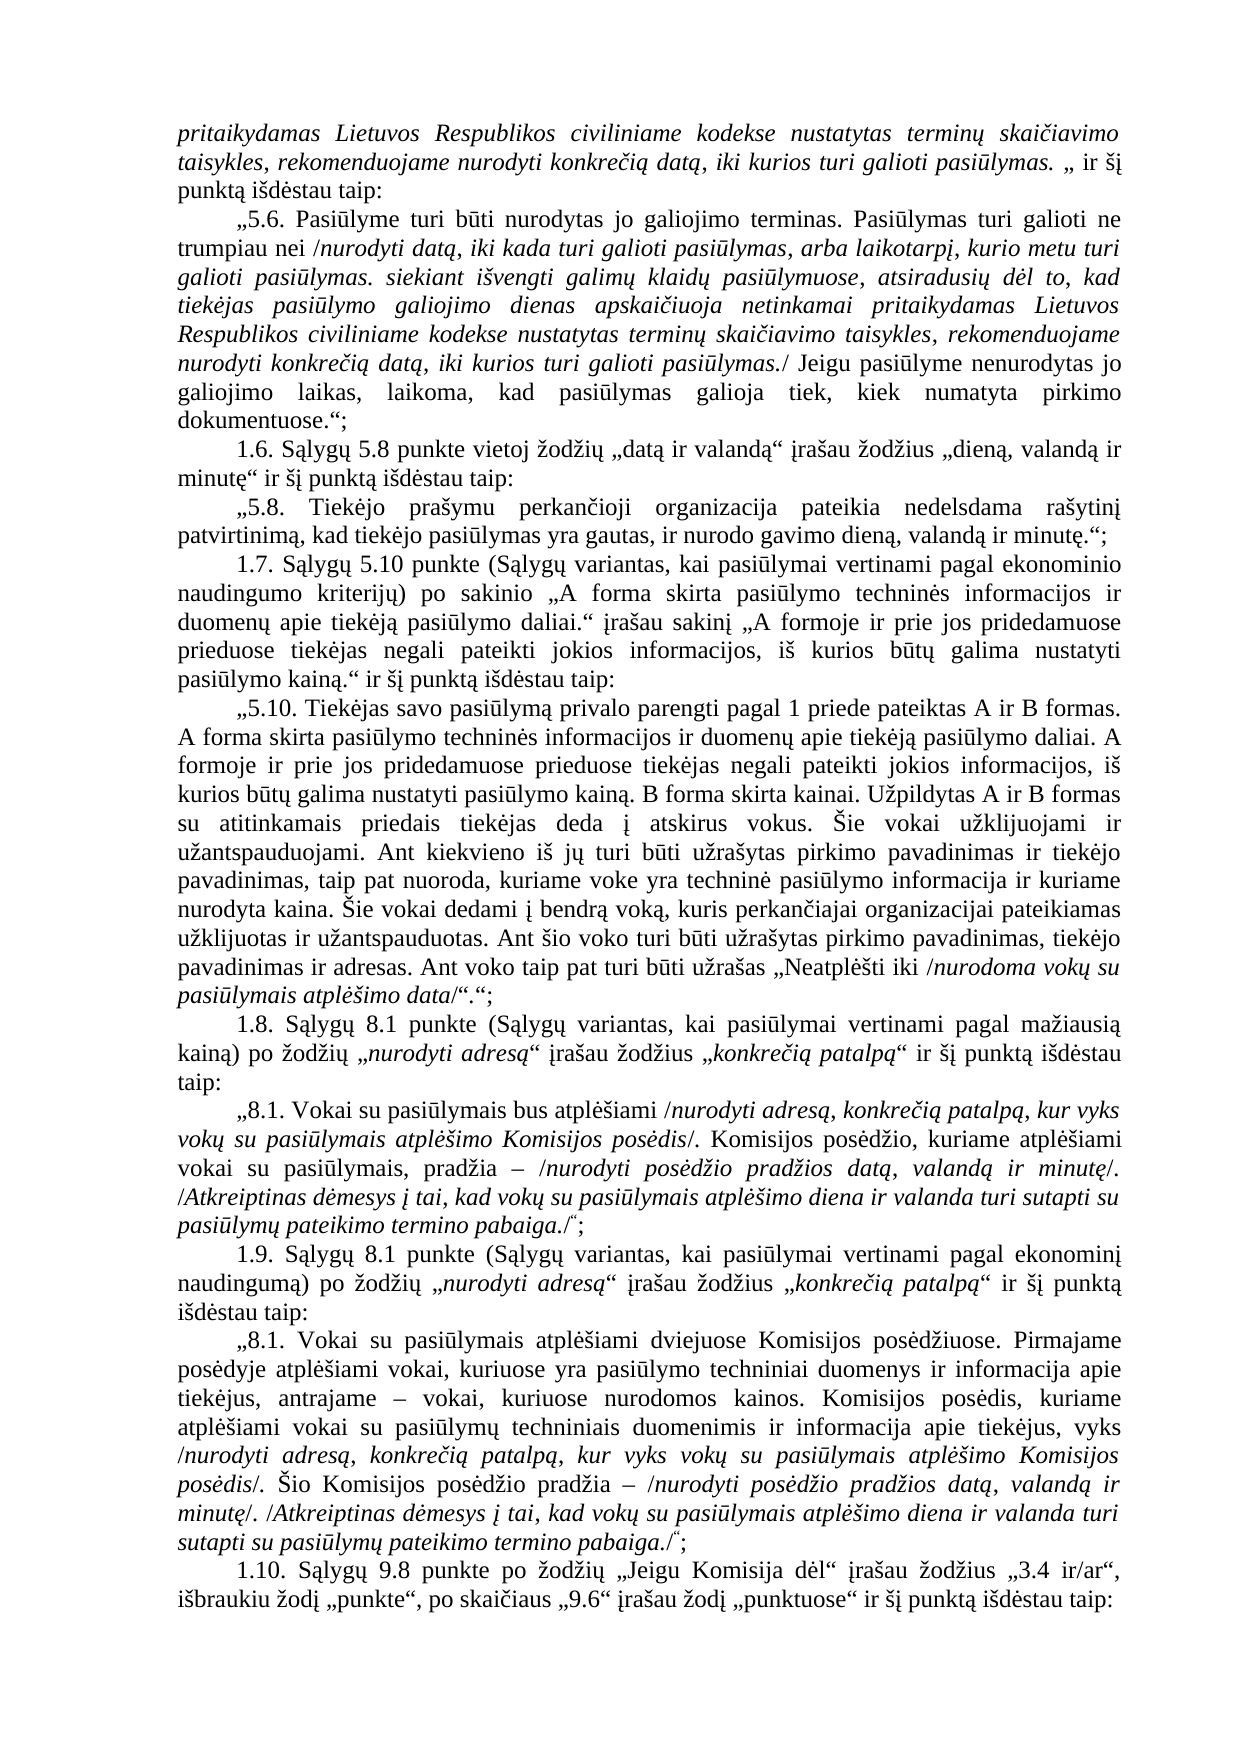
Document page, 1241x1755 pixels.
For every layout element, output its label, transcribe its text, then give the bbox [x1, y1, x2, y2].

text pritaikydamas Lietuvos Respublikos civiliniame kodekse nustatytas terminų skaičiavimo taisykles, rekomenduojame nurodyti konkrečią datą, iki kurios turi galioti pasiūlymas. „ ir šį punktą išdėstau taip: [177, 118, 1122, 204]
text 1.9. Sąlygų 8.1 punkte (Sąlygų variantas, kai pasiūlymai vertinami pagal ekonominį naudingumą) po žodžių „nurodyti adresą“ įrašau žodžius „konkrečią patalpą“ ir šį punktą išdėstau taip: [177, 1239, 1122, 1326]
text „5.10. Tiekėjas savo pasiūlymą privalo parengti pagal 1 priede pateiktas A ir B formas. A forma skirta pasiūlymo techninės informacijos ir duomenų apie tiekėją pasiūlymo daliai. A formoje ir prie jos pridedamuose prieduose tiekėjas negali pateikti jokios informacijos, iš kurios būtų galima nustatyti pasiūlymo kainą. B forma skirta kainai. Užpildytas A ir B formas su atitinkamais priedais tiekėjas deda į atskirus vokus. Šie vokai užklijuojami ir užantspauduojami. Ant kiekvieno iš jų turi būti užrašytas pirkimo pavadinimas ir tiekėjo pavadinimas, taip pat nuoroda, kuriame voke yra techninė pasiūlymo informacija ir kuriame nurodyta kaina. Šie vokai dedami į bendrą voką, kuris perkančiajai organizacijai pateikiamas užklijuotas ir užantspauduotas. Ant šio voko turi būti užrašytas pirkimo pavadinimas, tiekėjo pavadinimas ir adresas. Ant voko taip pat turi būti užrašas „Neatplėšti iki /nurodoma vokų su pasiūlymais atplėšimo data/“.“; [177, 693, 1122, 1009]
text „5.8. Tiekėjo prašymu perkančioji organizacija pateikia nedelsdama rašytinį patvirtinimą, kad tiekėjo pasiūlymas yra gautas, ir nurodo gavimo dieną, valandą ir minutę.“; [177, 492, 1122, 549]
text „5.6. Pasiūlyme turi būti nurodytas jo galiojimo terminas. Pasiūlymas turi galioti ne trumpiau nei /nurodyti datą, iki kada turi galioti pasiūlymas, arba laikotarpį, kurio metu turi galioti pasiūlymas. siekiant išvengti galimų klaidų pasiūlymuose, atsiradusių dėl to, kad tiekėjas pasiūlymo galiojimo dienas apskaičiuoja netinkamai pritaikydamas Lietuvos Respublikos civiliniame kodekse nustatytas terminų skaičiavimo taisykles, rekomenduojame nurodyti konkrečią datą, iki kurios turi galioti pasiūlymas./ Jeigu pasiūlyme nenurodytas jo galiojimo laikas, laikoma, kad pasiūlymas galioja tiek, kiek numatyta pirkimo dokumentuose.“; [177, 204, 1122, 434]
text 1.6. Sąlygų 5.8 punkte vietoj žodžių „datą ir valandą“ įrašau žodžius „dieną, valandą ir minutę“ ir šį punktą išdėstau taip: [177, 434, 1122, 492]
text „8.1. Vokai su pasiūlymais bus atplėšiami /nurodyti adresą, konkrečią patalpą, kur vyks vokų su pasiūlymais atplėšimo Komisijos posėdis/. Komisijos posėdžio, kuriame atplėšiami vokai su pasiūlymais, pradžia – /nurodyti posėdžio pradžios datą, valandą ir minutę/. /Atkreiptinas dėmesys į tai, kad vokų su pasiūlymais atplėšimo diena ir valanda turi sutapti su pasiūlymų pateikimo termino pabaiga./“; [177, 1096, 1122, 1239]
text 1.8. Sąlygų 8.1 punkte (Sąlygų variantas, kai pasiūlymai vertinami pagal mažiausią kainą) po žodžių „nurodyti adresą“ įrašau žodžius „konkrečią patalpą“ ir šį punktą išdėstau taip: [177, 1009, 1122, 1096]
text 1.10. Sąlygų 9.8 punkte po žodžių „Jeigu Komisija dėl“ įrašau žodžius „3.4 ir/ar“, išbraukiu žodį „punkte“, po skaičiaus „9.6“ įrašau žodį „punktuose“ ir šį punktą išdėstau taip: [177, 1556, 1122, 1613]
text 1.7. Sąlygų 5.10 punkte (Sąlygų variantas, kai pasiūlymai vertinami pagal ekonominio naudingumo kriterijų) po sakinio „A forma skirta pasiūlymo techninės informacijos ir duomenų apie tiekėją pasiūlymo daliai.“ įrašau sakinį „A formoje ir prie jos pridedamuose prieduose tiekėjas negali pateikti jokios informacijos, iš kurios būtų galima nustatyti pasiūlymo kainą.“ ir šį punktą išdėstau taip: [177, 549, 1122, 693]
text „8.1. Vokai su pasiūlymais atplėšiami dviejuose Komisijos posėdžiuose. Pirmajame posėdyje atplėšiami vokai, kuriuose yra pasiūlymo techniniai duomenys ir informacija apie tiekėjus, antrajame – vokai, kuriuose nurodomos kainos. Komisijos posėdis, kuriame atplėšiami vokai su pasiūlymų techniniais duomenimis ir informacija apie tiekėjus, vyks /nurodyti adresą, konkrečią patalpą, kur vyks vokų su pasiūlymais atplėšimo Komisijos posėdis/. Šio Komisijos posėdžio pradžia – /nurodyti posėdžio pradžios datą, valandą ir minutę/. /Atkreiptinas dėmesys į tai, kad vokų su pasiūlymais atplėšimo diena ir valanda turi sutapti su pasiūlymų pateikimo termino pabaiga./“; [177, 1326, 1122, 1556]
